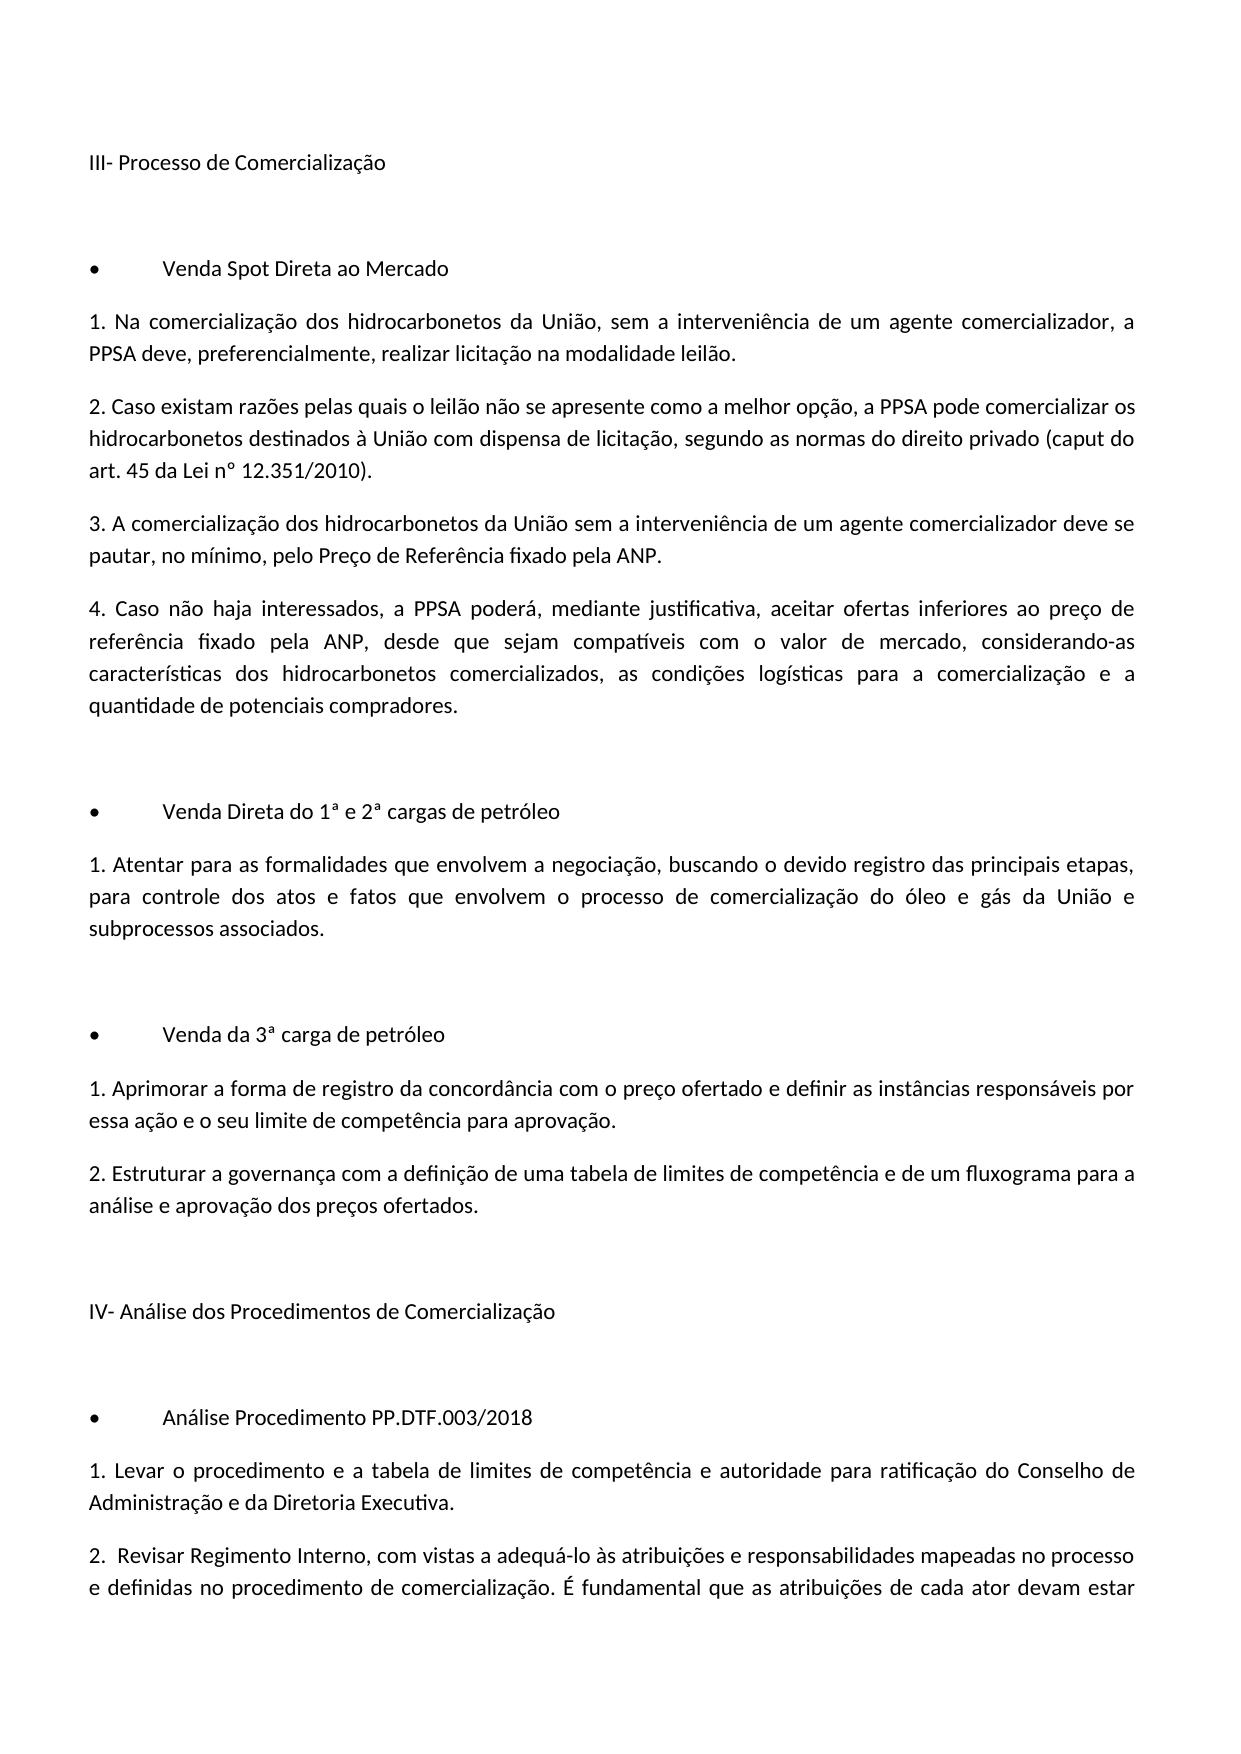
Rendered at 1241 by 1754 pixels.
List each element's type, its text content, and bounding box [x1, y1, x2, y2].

text 1. Na comercialização dos hidrocarbonetos da União, sem a interveniência de um agente comercializador, a PPSA deve, preferencialmente, realizar licitação na modalidade leilão. [89, 307, 1137, 367]
text • Venda Direta do 1ª e 2ª cargas de petróleo [89, 797, 1137, 825]
text IV- Análise dos Procedimentos de Comercialização [89, 1297, 1137, 1325]
text • Venda da 3ª carga de petróleo [89, 1021, 1137, 1049]
text • Venda Spot Direta ao Mercado [89, 254, 1137, 282]
text 1. Aprimorar a forma de registro da concordância com o preço ofertado e definir as instâncias responsáveis por essa ação e o seu limite de competência para aprovação. [89, 1074, 1137, 1134]
text 1. Levar o procedimento e a tabela de limites de competência e autoridade para ratificação do Conselho de Administração e da Diretoria Executiva. [89, 1456, 1137, 1516]
text 1. Atentar para as formalidades que envolvem a negociação, buscando o devido registro das principais etapas, para controle dos atos e fatos que envolvem o processo de comercialização do óleo e gás da União e subprocessos associados. [89, 850, 1137, 943]
text 2. Caso existam razões pelas quais o leilão não se apresente como a melhor opção, a PPSA pode comercializar os hidrocarbonetos destinados à União com dispensa de licitação, segundo as normas do direito privado (caput do art. 45 da Lei nº 12.351/2010). [89, 392, 1137, 484]
text 4. Caso não haja interessados, a PPSA poderá, mediante justificativa, aceitar ofertas inferiores ao preço de referência fixado pela ANP, desde que sejam compatíveis com o valor de mercado, considerando-as características dos hidrocarbonetos comercializados, as condições logísticas para a comercialização e a quantidade de potenciais compradores. [89, 594, 1137, 719]
text • Análise Procedimento PP.DTF.003/2018 [89, 1403, 1137, 1431]
text III- Processo de Comercialização [89, 148, 1137, 176]
text 3. A comercialização dos hidrocarbonetos da União sem a interveniência de um agente comercializador deve se pautar, no mínimo, pelo Preço de Referência fixado pela ANP. [89, 509, 1137, 569]
text 2. Revisar Regimento Interno, com vistas a adequá-lo às atribuições e responsabilidades mapeadas no processo e definidas no procedimento de comercialização. É fundamental que as atribuições de cada ator devam estar [89, 1541, 1137, 1602]
text 2. Estruturar a governança com a definição de uma tabela de limites de competência e de um fluxograma para a análise e aprovação dos preços ofertados. [89, 1159, 1137, 1219]
